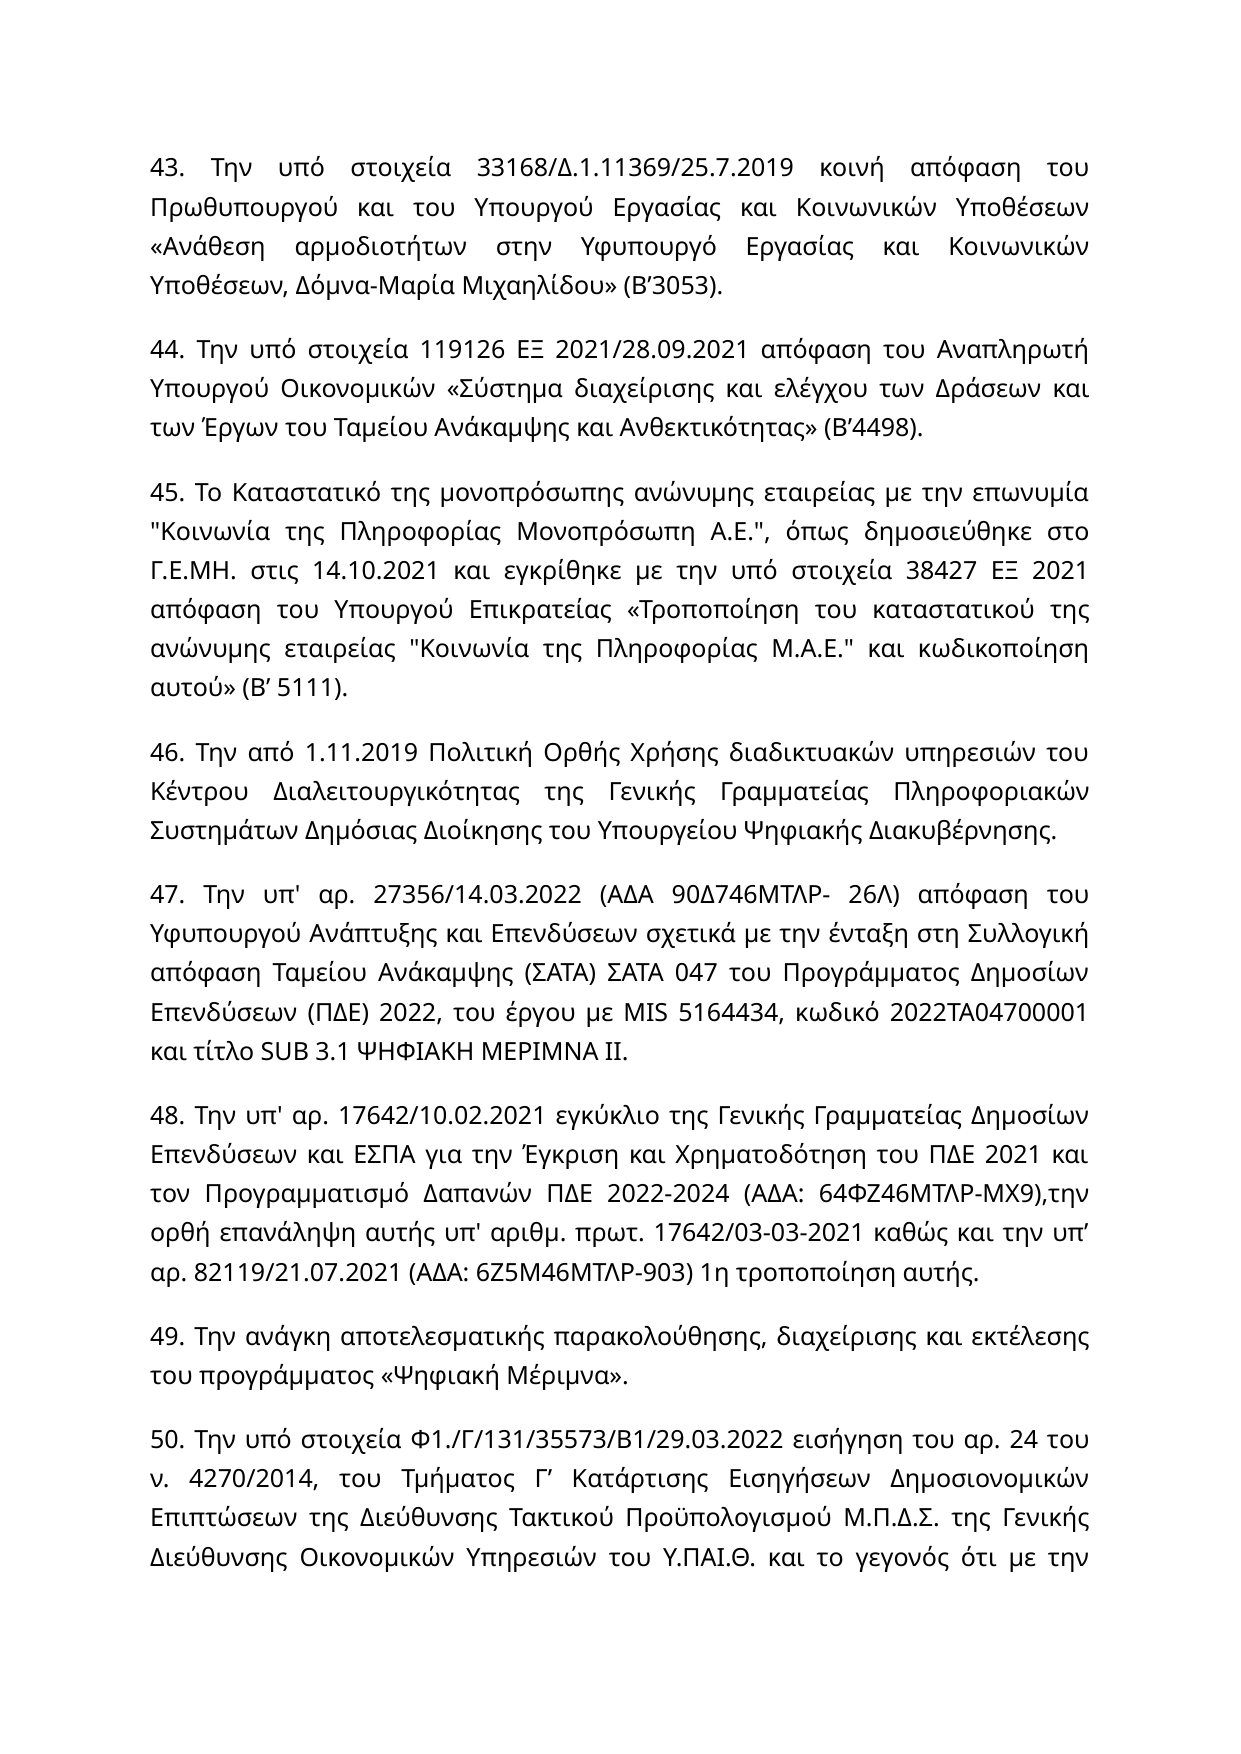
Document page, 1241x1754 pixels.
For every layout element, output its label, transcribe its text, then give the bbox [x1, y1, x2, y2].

text 46. Την από 1.11.2019 Πολιτική Ορθής Χρήσης διαδικτυακών υπηρεσιών του Κέντρου Διαλειτουργικότητας της Γενικής Γραμματείας Πληροφοριακών Συστημάτων Δημόσιας Διοίκησης του Υπουργείου Ψηφιακής Διακυβέρνησης. [150, 734, 1090, 847]
text 47. Την υπ' αρ. 27356/14.03.2022 (ΑΔΑ 90Δ746ΜΤΛΡ- 26Λ) απόφαση του Υφυπουργού Ανάπτυξης και Επενδύσεων σχετικά με την ένταξη στη Συλλογική απόφαση Ταμείου Ανάκαμψης (ΣΑΤΑ) ΣΑΤΑ 047 του Προγράμματος Δημοσίων Επενδύσεων (ΠΔΕ) 2022, του έργου με MIS 5164434, κωδικό 2022ΤΑ04700001 και τίτλο SUB 3.1 ΨΗΦΙΑΚΗ ΜΕΡΙΜΝΑ ΙΙ. [150, 877, 1090, 1067]
text 44. Την υπό στοιχεία 119126 ΕΞ 2021/28.09.2021 απόφαση του Αναπληρωτή Υπουργού Οικονομικών «Σύστημα διαχείρισης και ελέγχου των Δράσεων και των Έργων του Ταμείου Ανάκαμψης και Ανθεκτικότητας» (Β’4498). [150, 332, 1090, 444]
text 43. Την υπό στοιχεία 33168/Δ.1.11369/25.7.2019 κοινή απόφαση του Πρωθυπουργού και του Υπουργού Εργασίας και Κοινωνικών Υποθέσεων «Ανάθεση αρμοδιοτήτων στην Υφυπουργό Εργασίας και Κοινωνικών Υποθέσεων, Δόμνα-Μαρία Μιχαηλίδου» (Β’3053). [150, 150, 1090, 302]
text 48. Την υπ' αρ. 17642/10.02.2021 εγκύκλιο της Γενικής Γραμματείας Δημοσίων Επενδύσεων και ΕΣΠΑ για την Έγκριση και Χρηματοδότηση του ΠΔΕ 2021 και τον Προγραμματισμό Δαπανών ΠΔΕ 2022-2024 (ΑΔΑ: 64ΦΖ46ΜΤΛΡ-ΜΧ9),την ορθή επανάληψη αυτής υπ' αριθμ. πρωτ. 17642/03-03-2021 καθώς και την υπ’ αρ. 82119/21.07.2021 (ΑΔΑ: 6Ζ5Μ46ΜΤΛΡ-903) 1η τροποποίηση αυτής. [150, 1097, 1090, 1288]
text 49. Την ανάγκη αποτελεσματικής παρακολούθησης, διαχείρισης και εκτέλεσης του προγράμματος «Ψηφιακή Μέριμνα». [150, 1318, 1090, 1392]
text 45. Το Καταστατικό της μονοπρόσωπης ανώνυμης εταιρείας με την επωνυμία "Κοινωνία της Πληροφορίας Μονοπρόσωπη Α.Ε.", όπως δημοσιεύθηκε στο Γ.Ε.ΜΗ. στις 14.10.2021 και εγκρίθηκε με την υπό στοιχεία 38427 ΕΞ 2021 απόφαση του Υπουργού Επικρατείας «Τροποποίηση του καταστατικού της ανώνυμης εταιρείας "Κοινωνία της Πληροφορίας Μ.Α.Ε." και κωδικοποίηση αυτού» (Β’ 5111). [150, 474, 1090, 704]
text 50. Την υπό στοιχεία Φ1./Γ/131/35573/Β1/29.03.2022 εισήγηση του αρ. 24 του ν. 4270/2014, του Τμήματος Γ’ Κατάρτισης Εισηγήσεων Δημοσιονομικών Επιπτώσεων της Διεύθυνσης Τακτικού Προϋπολογισμού Μ.Π.Δ.Σ. της Γενικής Διεύθυνσης Οικονομικών Υπηρεσιών του Υ.ΠΑΙ.Θ. και το γεγονός ότι με την [150, 1422, 1090, 1573]
